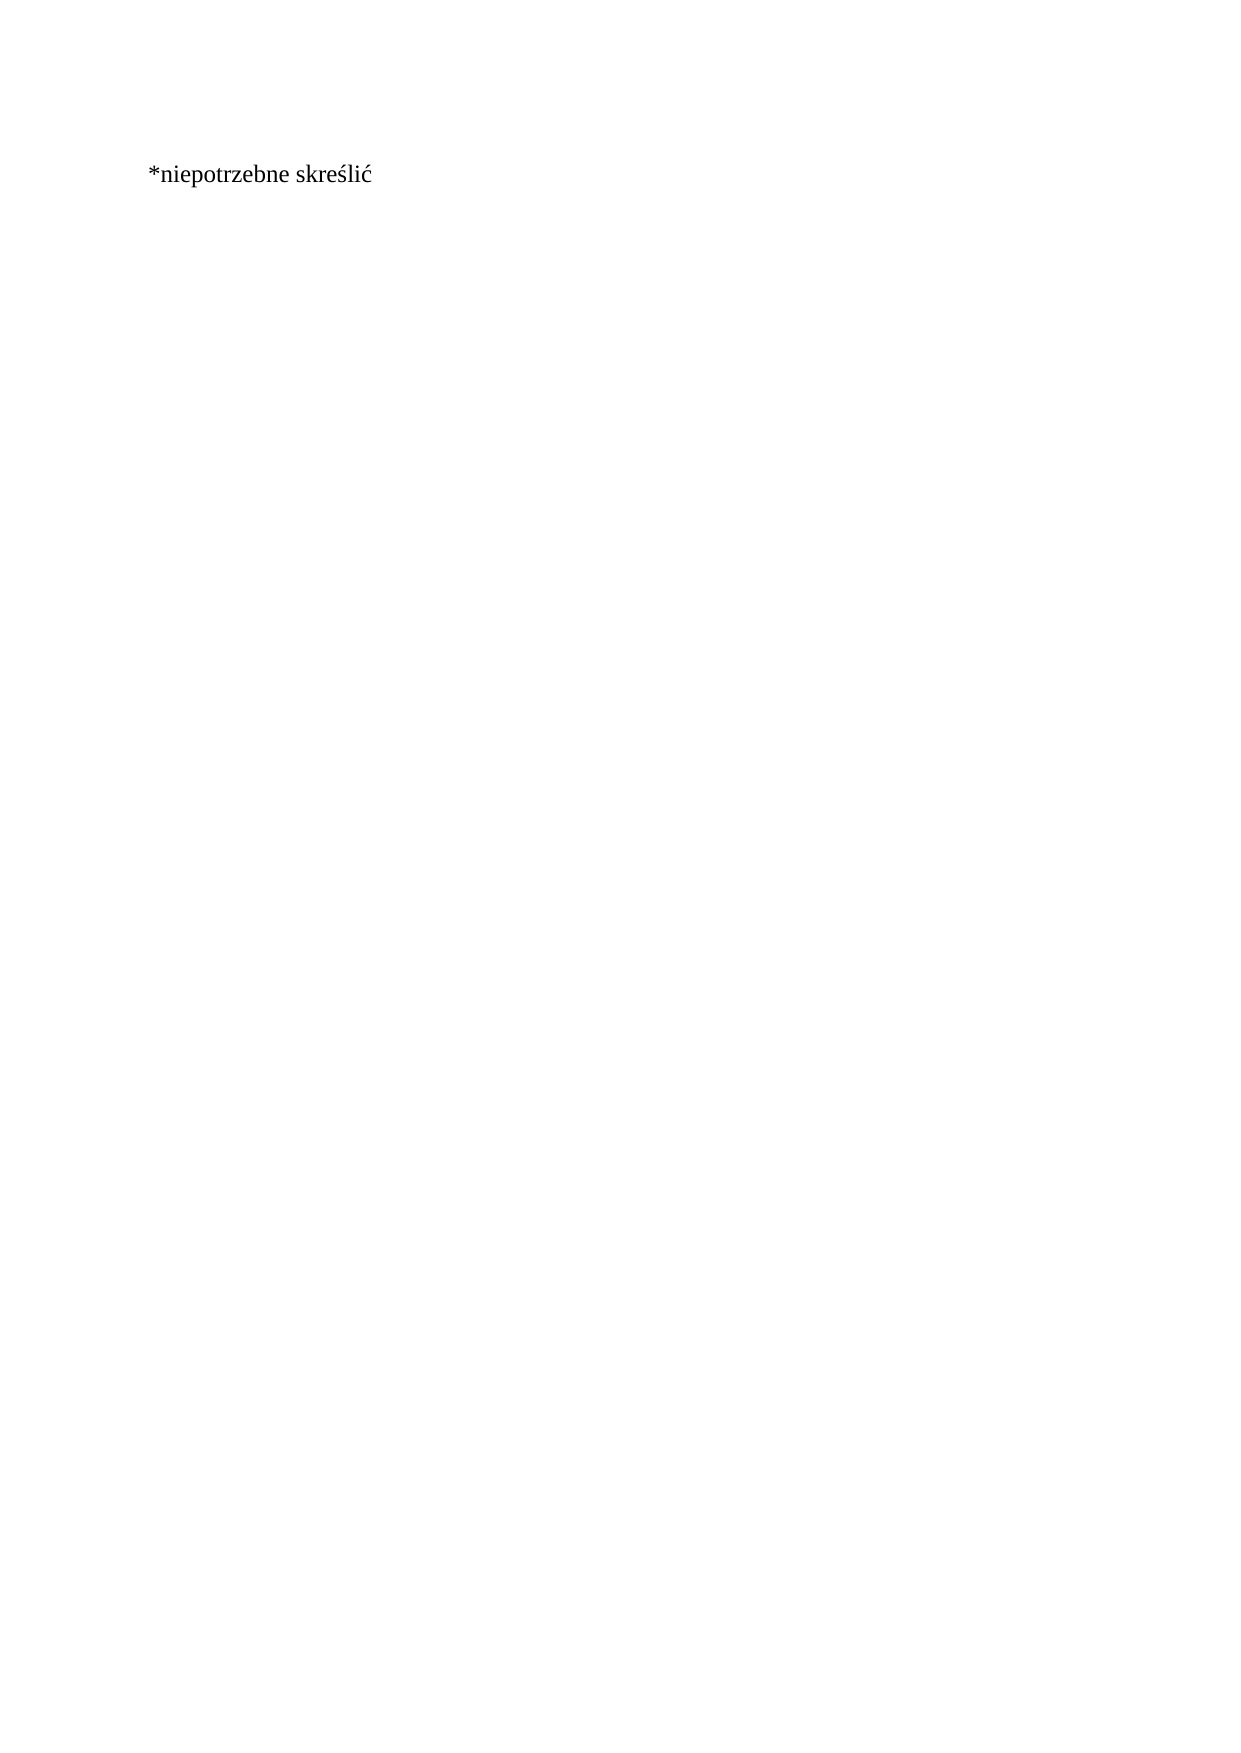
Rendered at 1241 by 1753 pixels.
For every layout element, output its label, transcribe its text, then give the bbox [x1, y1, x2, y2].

text *niepotrzebne skreślić [148, 159, 1093, 187]
